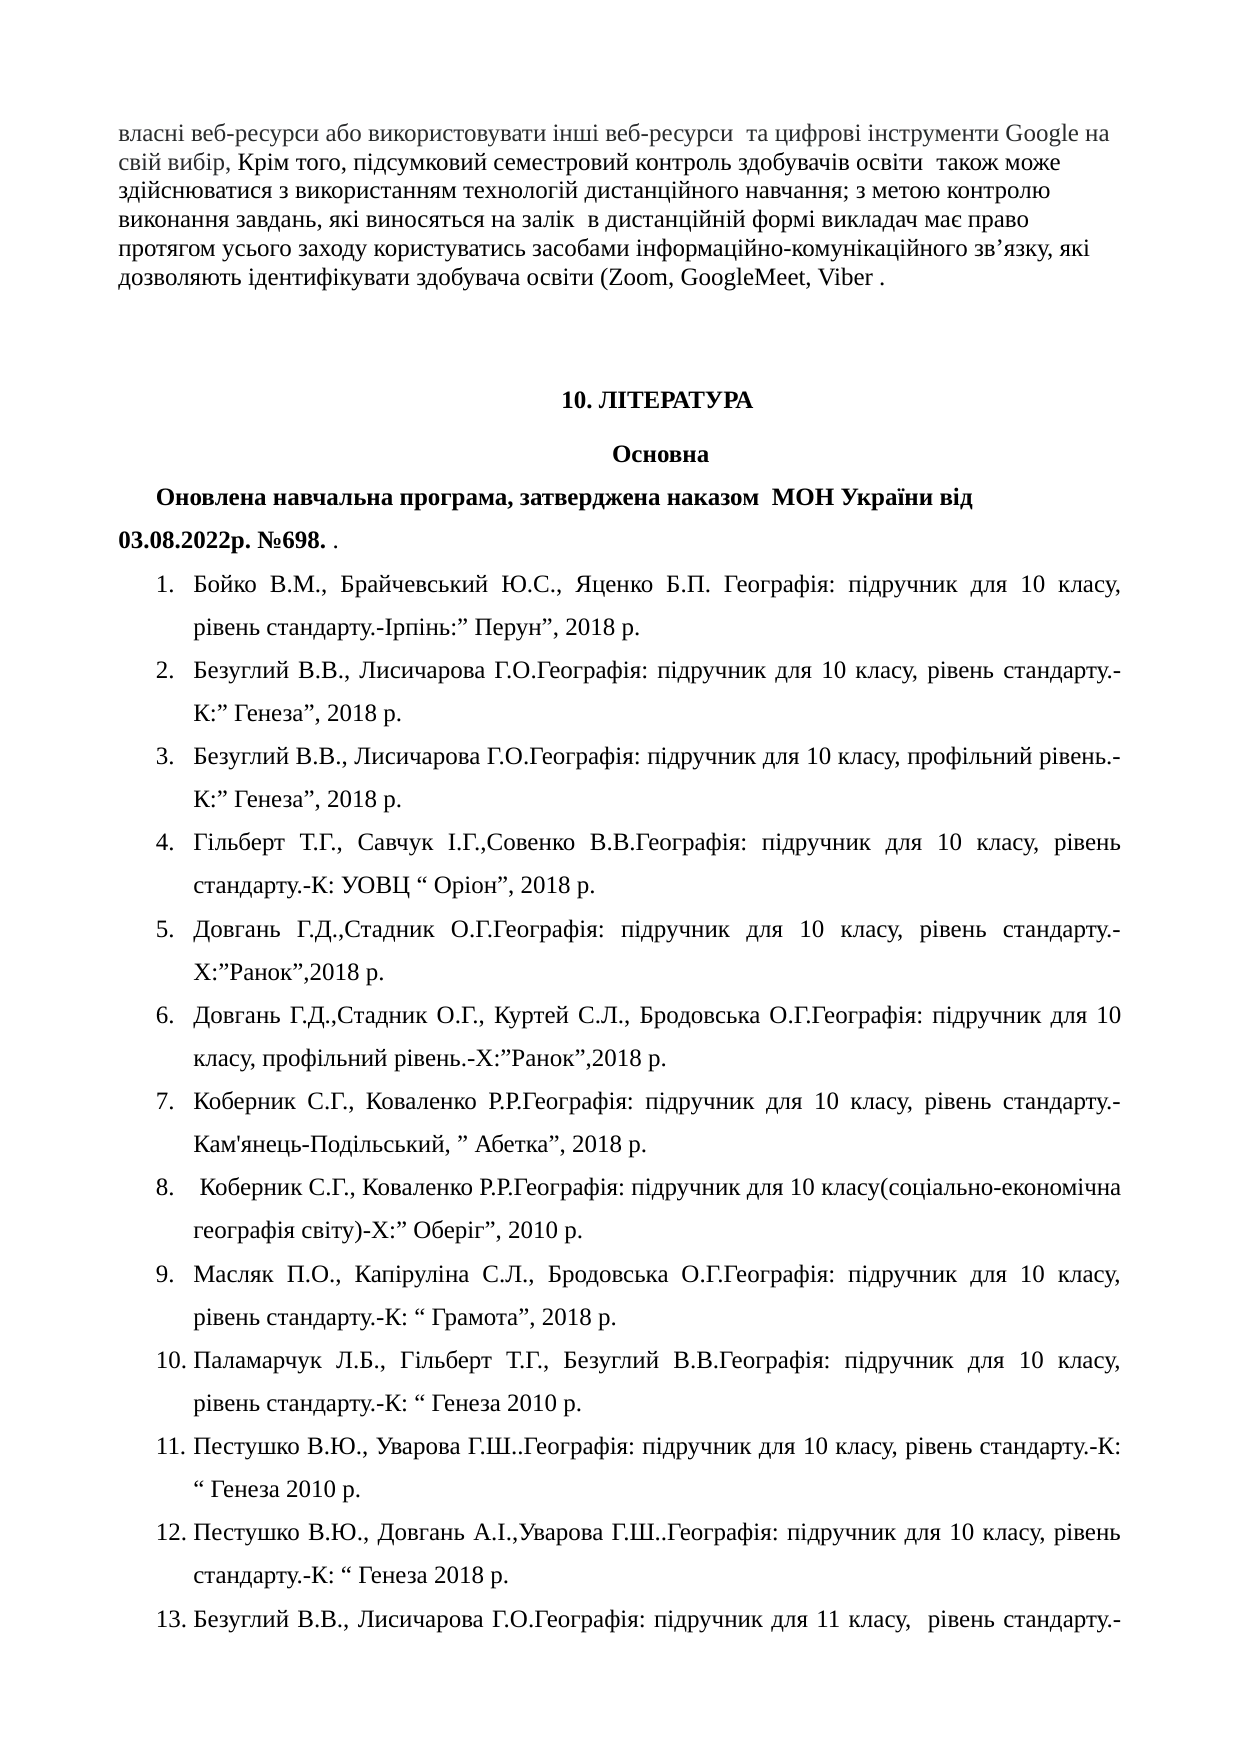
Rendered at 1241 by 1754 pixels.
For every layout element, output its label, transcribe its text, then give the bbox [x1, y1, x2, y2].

list Безуглий В.В., Лисичарова Г.О.Географія: підручник для 10 класу, рівень стандарту.-К:” Генеза”, 2018 р. [156, 655, 1122, 727]
list Коберник С.Г., Коваленко Р.Р.Географія: підручник для 10 класу, рівень стандарту.-Кам'янець-Подільський, ” Абетка”, 2018 р. [156, 1086, 1122, 1158]
text власні веб-ресурси або використовувати інші веб-ресурси та цифрові інструменти Google на свій вибір, Крім того, підсумковий семестровий контроль здобувачів освіти також може здійснюватися з використанням технологій дистанційного навчання; з метою контролю виконання завдань, які виносяться на залік в дистанційній формі викладач має право протягом усього заходу користуватись засобами інформаційно-комунікаційного зв’язку, які дозволяють ідентифікувати здобувача освіти (Zoom, GoogleMeet, Viber . [118, 118, 1122, 291]
list Пестушко В.Ю., Уварова Г.Ш..Географія: підручник для 10 класу, рівень стандарту.-К: “ Генеза 2010 р. [156, 1431, 1122, 1503]
list Безуглий В.В., Лисичарова Г.О.Географія: підручник для 11 класу, рівень стандарту.- [156, 1604, 1122, 1632]
text Основна [118, 439, 1122, 468]
list Паламарчук Л.Б., Гільберт Т.Г., Безуглий В.В.Географія: підручник для 10 класу, рівень стандарту.-К: “ Генеза 2010 р. [156, 1345, 1122, 1417]
list Коберник С.Г., Коваленко Р.Р.Географія: підручник для 10 класу(соціально-економічна географія світу)-Х:” Оберіг”, 2010 р. [156, 1172, 1122, 1244]
list Безуглий В.В., Лисичарова Г.О.Географія: підручник для 10 класу, профільний рівень.-К:” Генеза”, 2018 р. [156, 741, 1122, 813]
list Бойко В.М., Брайчевський Ю.С., Яценко Б.П. Географія: підручник для 10 класу, рівень стандарту.-Ірпінь:” Перун”, 2018 р. [156, 569, 1122, 641]
list Масляк П.О., Капіруліна С.Л., Бродовська О.Г.Географія: підручник для 10 класу, рівень стандарту.-К: “ Грамота”, 2018 р. [156, 1259, 1122, 1331]
list Довгань Г.Д.,Стадник О.Г.Географія: підручник для 10 класу, рівень стандарту.-Х:”Ранок”,2018 р. [156, 914, 1122, 986]
text Оновлена навчальна програма, затверджена наказом МОН України від 03.08.2022р. №698. . [118, 482, 1104, 554]
subtitle 10. ЛІТЕРАТУРА [118, 386, 1122, 414]
list Довгань Г.Д.,Стадник О.Г., Куртей С.Л., Бродовська О.Г.Географія: підручник для 10 класу, профільний рівень.-Х:”Ранок”,2018 р. [156, 1000, 1122, 1072]
list Пестушко В.Ю., Довгань А.І.,Уварова Г.Ш..Географія: підручник для 10 класу, рівень стандарту.-К: “ Генеза 2018 р. [156, 1517, 1122, 1589]
list Гільберт Т.Г., Савчук І.Г.,Совенко В.В.Географія: підручник для 10 класу, рівень стандарту.-К: УОВЦ “ Оріон”, 2018 р. [156, 827, 1122, 899]
